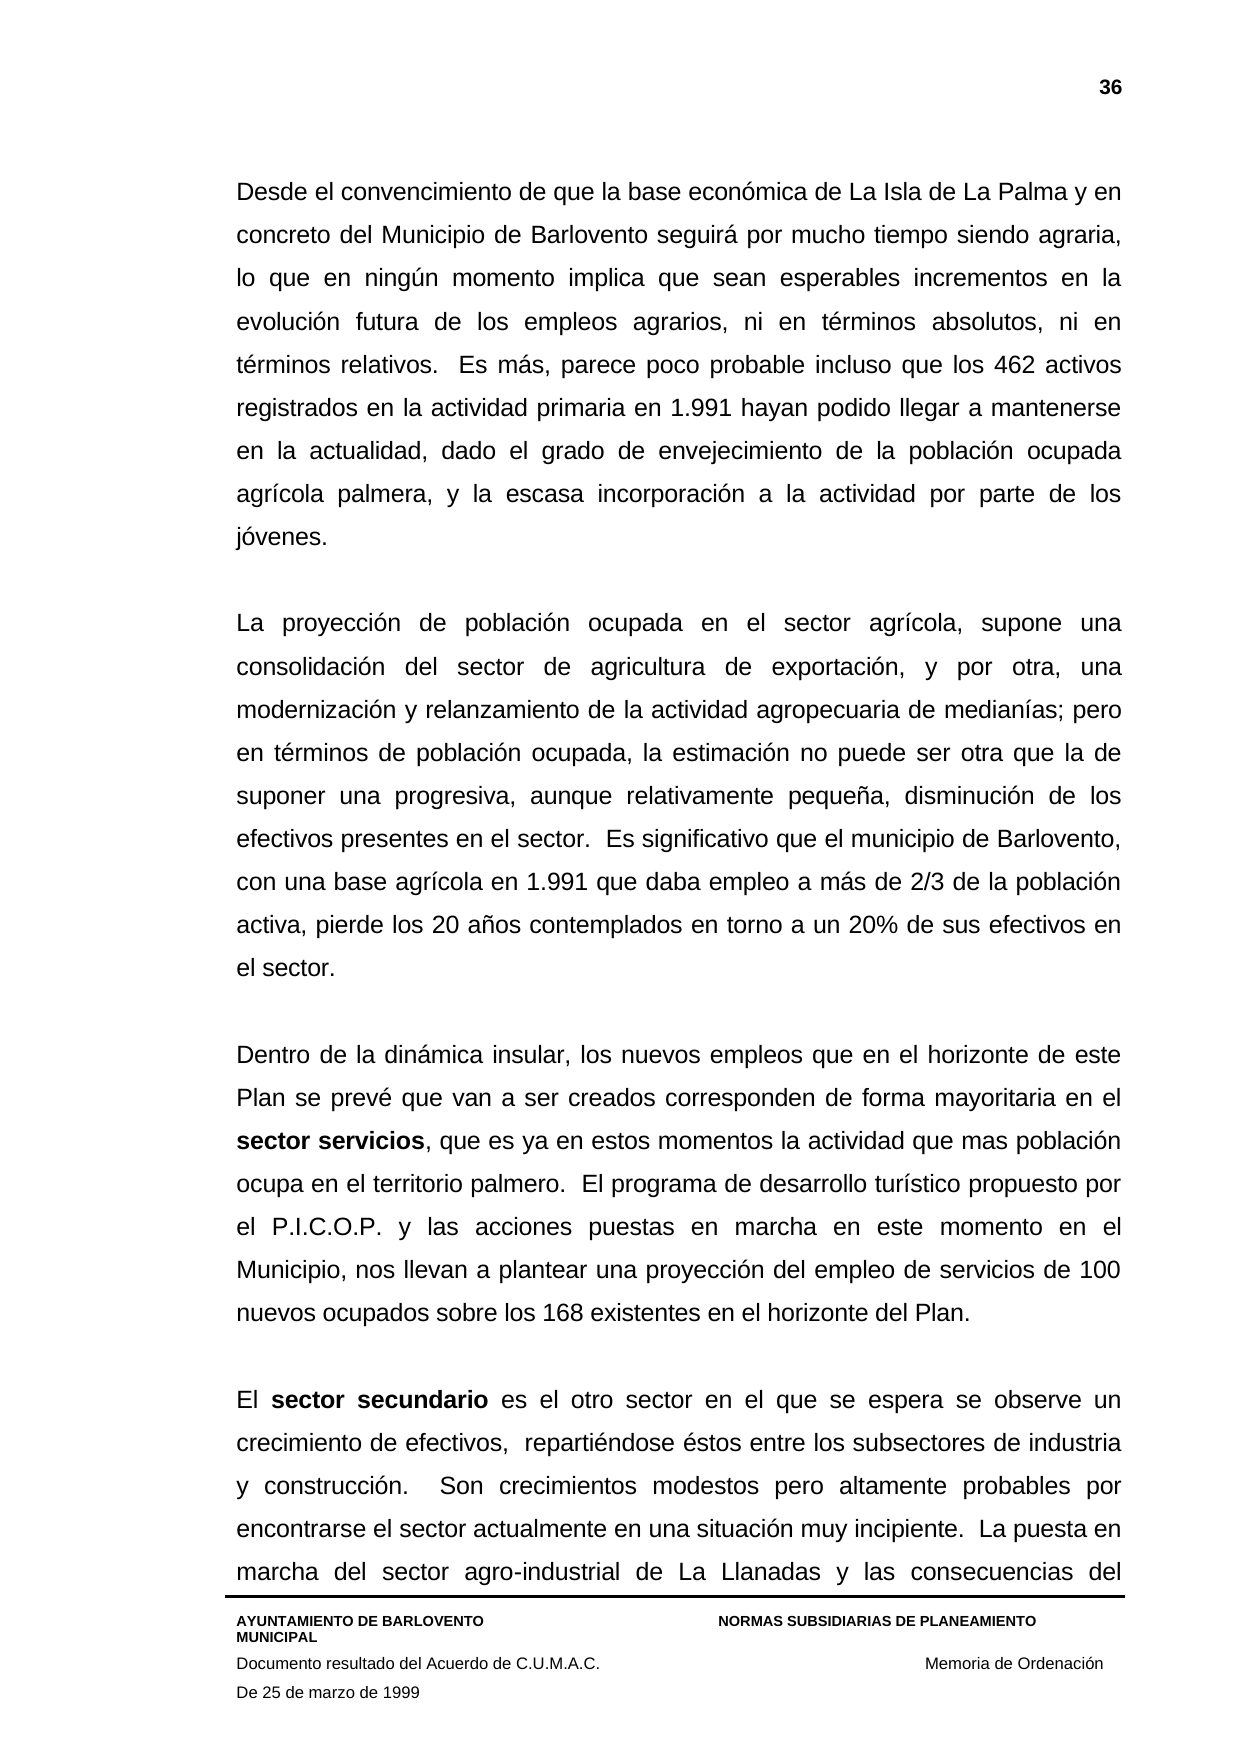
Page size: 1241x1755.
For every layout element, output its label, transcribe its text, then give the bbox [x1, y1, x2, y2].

text El sector secundario es el otro sector en el que se espera se observe un crecimiento de efectivos, repartiéndose éstos entre los subsectores de industria y construcción. Son crecimientos modestos pero altamente probables por encontrarse el sector actualmente en una situación muy incipiente. La puesta en marcha del sector agro‑industrial de La Llanadas y las consecuencias del [236, 1385, 1122, 1586]
text La proyección de población ocupada en el sector agrícola, supone una consolidación del sector de agricultura de exportación, y por otra, una modernización y relanzamiento de la actividad agropecuaria de medianías; pero en términos de población ocupada, la estimación no puede ser otra que la de suponer una progresiva, aunque relativamente pequeña, disminución de los efectivos presentes en el sector. Es significativo que el municipio de Barlovento, con una base agrícola en 1.991 que daba empleo a más de 2/3 de la población activa, pierde los 20 años contemplados en torno a un 20% de sus efectivos en el sector. [236, 608, 1122, 982]
text Dentro de la dinámica insular, los nuevos empleos que en el horizonte de este Plan se prevé que van a ser creados corresponden de forma mayoritaria en el sector servicios, que es ya en estos momentos la actividad que mas población ocupa en el territorio palmero. El programa de desarrollo turístico propuesto por el P.I.C.O.P. y las acciones puestas en marcha en este momento en el Municipio, nos llevan a plantear una proyección del empleo de servicios de 100 nuevos ocupados sobre los 168 existentes en el horizonte del Plan. [236, 1040, 1122, 1327]
text Desde el convencimiento de que la base económica de La Isla de La Palma y en concreto del Municipio de Barlovento seguirá por mucho tiempo siendo agraria, lo que en ningún momento implica que sean esperables incrementos en la evolución futura de los empleos agrarios, ni en términos absolutos, ni en términos relativos. Es más, parece poco probable incluso que los 462 activos registrados en la actividad primaria en 1.991 hayan podido llegar a mantenerse en la actualidad, dado el grado de envejecimiento de la población ocupada agrícola palmera, y la escasa incorporación a la actividad por parte de los jóvenes. [236, 177, 1122, 551]
